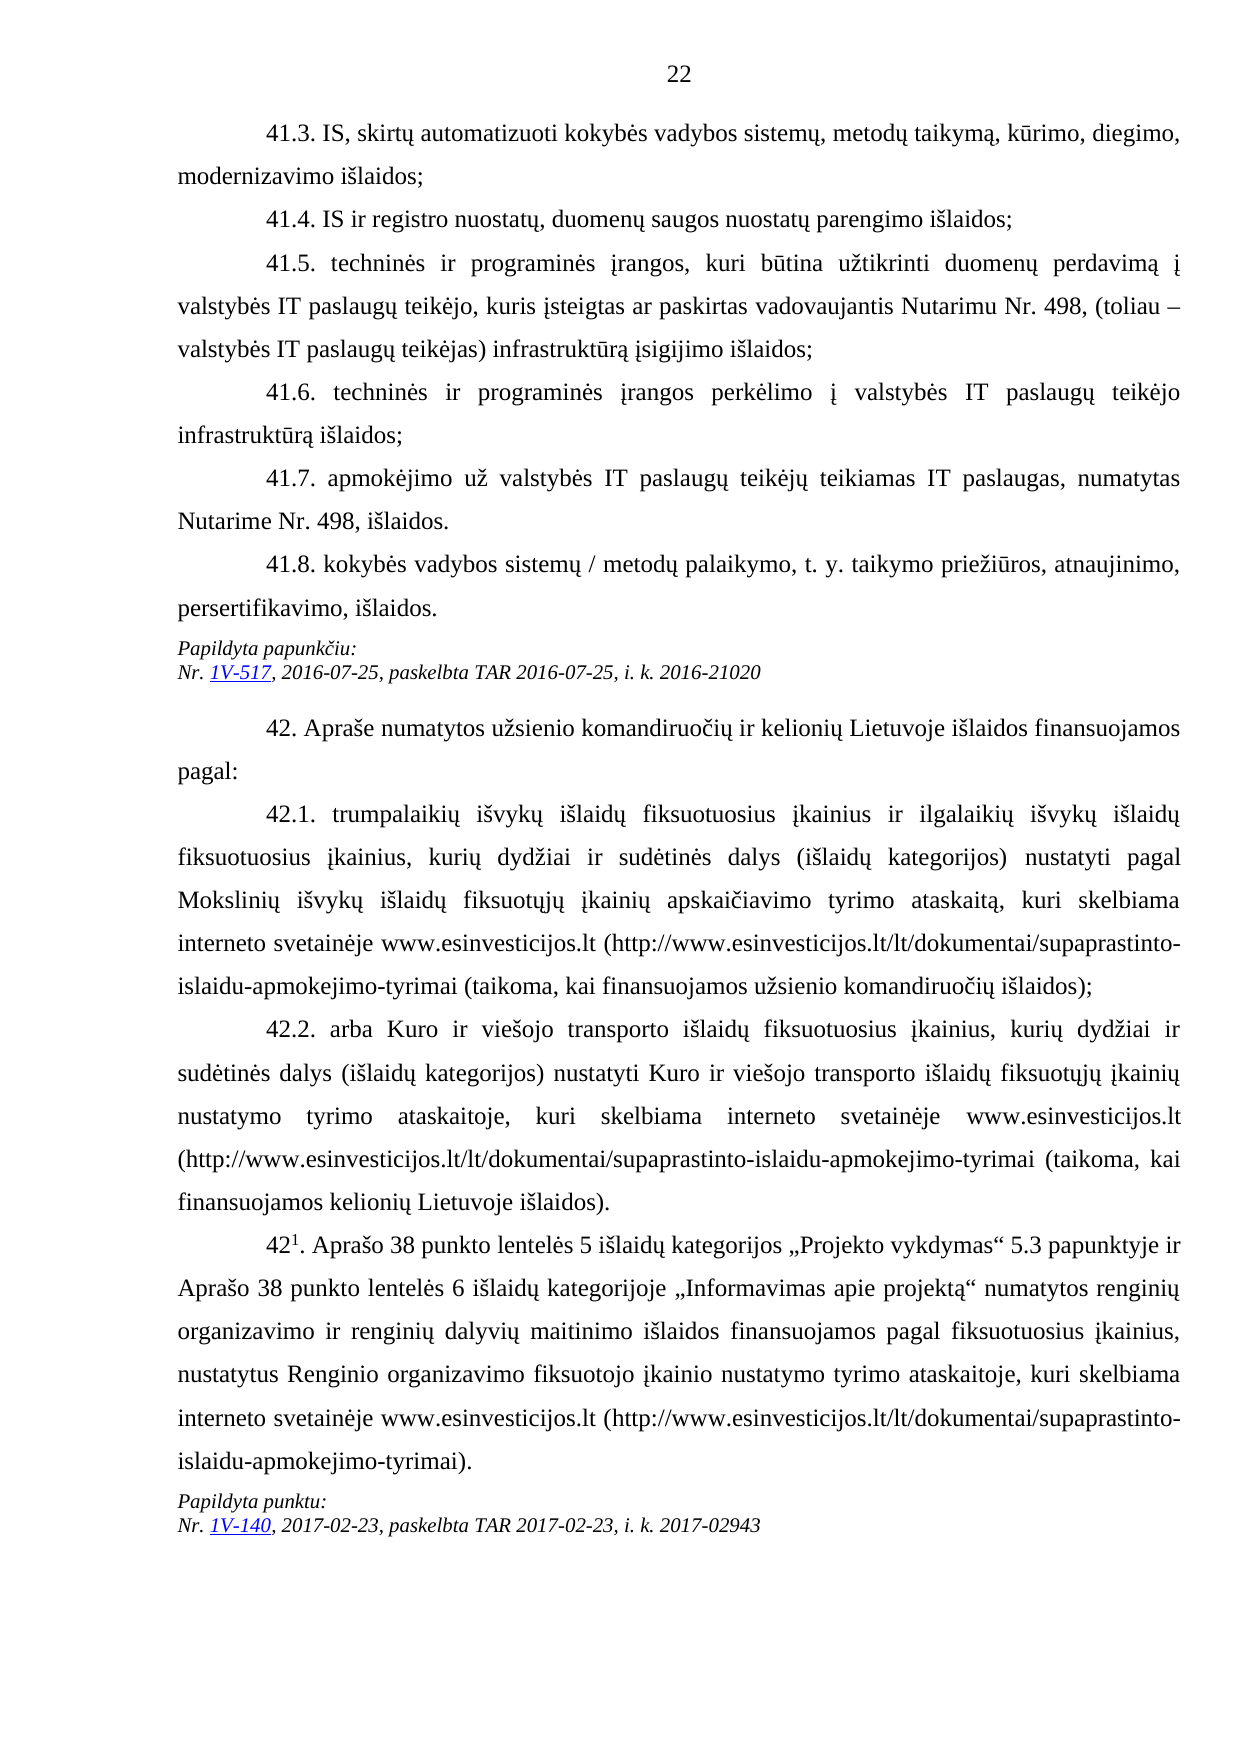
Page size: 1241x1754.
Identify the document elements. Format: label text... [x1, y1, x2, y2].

text 41.8. kokybės vadybos sistemų / metodų palaikymo, t. y. taikymo priežiūros, atnaujinimo, persertifikavimo, išlaidos. [177, 549, 1181, 621]
text Nr. 1V-517, 2016-07-25, paskelbta TAR 2016-07-25, i. k. 2016-21020 [177, 660, 1181, 684]
text 42.2. arba Kuro ir viešojo transporto išlaidų fiksuotuosius įkainius, kurių dydžiai ir sudėtinės dalys (išlaidų kategorijos) nustatyti Kuro ir viešojo transporto išlaidų fiksuotųjų įkainių nustatymo tyrimo ataskaitoje, kuri skelbiama interneto svetainėje www.esinvesticijos.lt (http://www.esinvesticijos.lt/lt/dokumentai/supaprastinto-islaidu-apmokejimo-tyrimai (taikoma, kai finansuojamos kelionių Lietuvoje išlaidos). [177, 1014, 1181, 1216]
text 41.7. apmokėjimo už valstybės IT paslaugų teikėjų teikiamas IT paslaugas, numatytas Nutarime Nr. 498, išlaidos. [177, 463, 1181, 535]
text 41.3. IS, skirtų automatizuoti kokybės vadybos sistemų, metodų taikymą, kūrimo, diegimo, modernizavimo išlaidos; [177, 118, 1181, 190]
text 421. Aprašo 38 punkto lentelės 5 išlaidų kategorijos „Projekto vykdymas“ 5.3 papunktyje ir Aprašo 38 punkto lentelės 6 išlaidų kategorijoje „Informavimas apie projektą“ numatytos renginių organizavimo ir renginių dalyvių maitinimo išlaidos finansuojamos pagal fiksuotuosius įkainius, nustatytus Renginio organizavimo fiksuotojo įkainio nustatymo tyrimo ataskaitoje, kuri skelbiama interneto svetainėje www.esinvesticijos.lt (http://www.esinvesticijos.lt/lt/dokumentai/supaprastinto-islaidu-apmokejimo-tyrimai). [177, 1230, 1181, 1474]
text Papildyta punktu: [177, 1489, 1181, 1513]
text Nr. 1V-140, 2017-02-23, paskelbta TAR 2017-02-23, i. k. 2017-02943 [177, 1513, 1181, 1537]
text 41.5. techninės ir programinės įrangos, kuri būtina užtikrinti duomenų perdavimą į valstybės IT paslaugų teikėjo, kuris įsteigtas ar paskirtas vadovaujantis Nutarimu Nr. 498, (toliau – valstybės IT paslaugų teikėjas) infrastruktūrą įsigijimo išlaidos; [177, 248, 1181, 363]
text 41.6. techninės ir programinės įrangos perkėlimo į valstybės IT paslaugų teikėjo infrastruktūrą išlaidos; [177, 377, 1181, 449]
text 42.1. trumpalaikių išvykų išlaidų fiksuotuosius įkainius ir ilgalaikių išvykų išlaidų fiksuotuosius įkainius, kurių dydžiai ir sudėtinės dalys (išlaidų kategorijos) nustatyti pagal Mokslinių išvykų išlaidų fiksuotųjų įkainių apskaičiavimo tyrimo ataskaitą, kuri skelbiama interneto svetainėje www.esinvesticijos.lt (http://www.esinvesticijos.lt/lt/dokumentai/supaprastinto-islaidu-apmokejimo-tyrimai (taikoma, kai finansuojamos užsienio komandiruočių išlaidos); [177, 799, 1181, 1000]
text Papildyta papunkčiu: [177, 636, 1181, 660]
text 42. Apraše numatytos užsienio komandiruočių ir kelionių Lietuvoje išlaidos finansuojamos pagal: [177, 713, 1181, 784]
text 41.4. IS ir registro nuostatų, duomenų saugos nuostatų parengimo išlaidos; [177, 204, 1181, 233]
